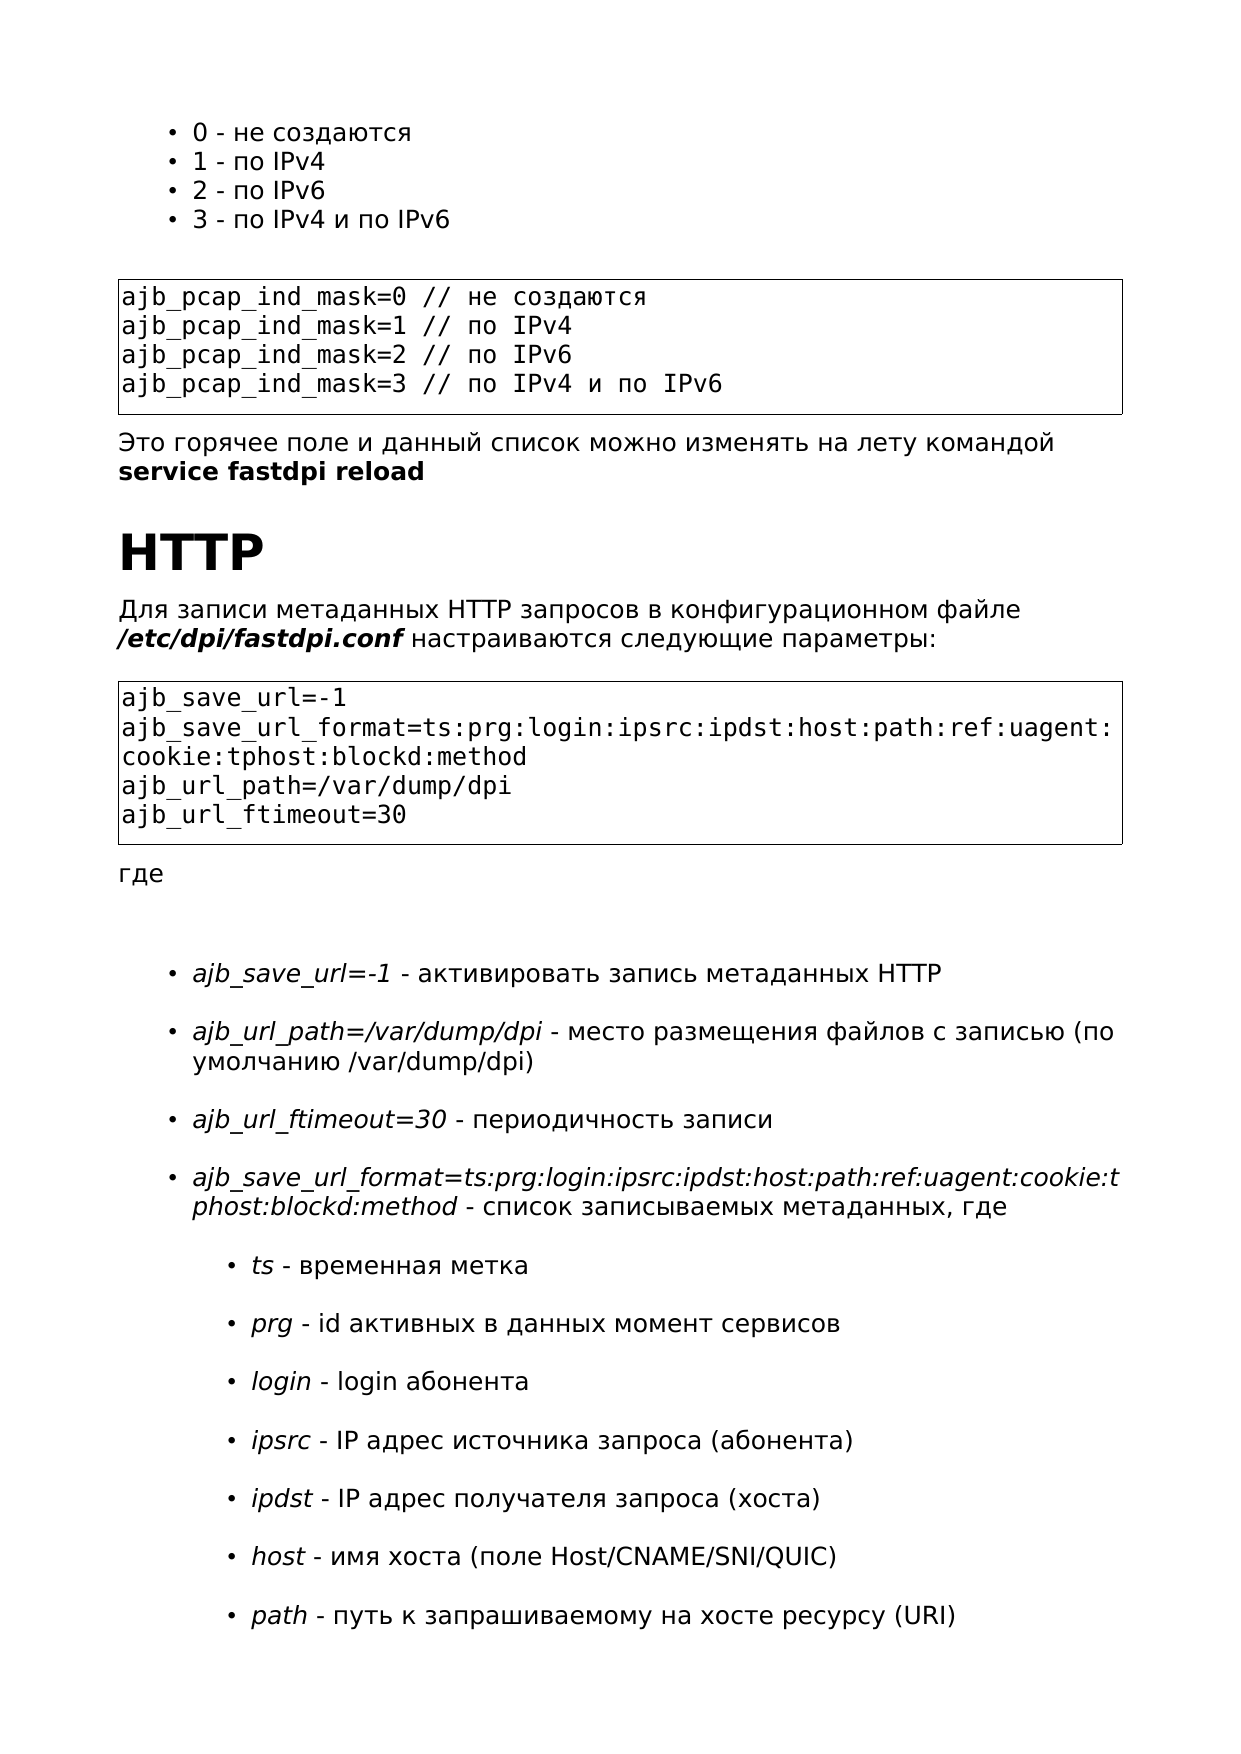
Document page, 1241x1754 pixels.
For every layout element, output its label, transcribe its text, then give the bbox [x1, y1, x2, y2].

list ajb_url_ftimeout=30 - периодичность записи [177, 1105, 1122, 1163]
table_header ajb_pcap_ind_mask=0 // не создаются ajb_pcap_ind_mask=1 // по IPv4 ajb_pcap_ind_mask=2 // по IPv6 ajb_pcap_ind_mask=3 // по IPv4 и по IPv6 [119, 280, 1122, 413]
list prg - id активных в данных момент сервисов [236, 1309, 1122, 1368]
list path - путь к запрашиваемому на хосте ресурсу (URI) [236, 1601, 1122, 1630]
text где [118, 859, 1122, 917]
list 3 - по IPv4 и по IPv6 [177, 206, 1122, 235]
list ts - временная метка [236, 1251, 1122, 1309]
text Это горячее поле и данный список можно изменять на лету командой service fastdpi reload [118, 428, 1122, 487]
list host - имя хоста (поле Host/CNAME/SNI/QUIC) [236, 1543, 1122, 1601]
list ipdst - IP адрес получателя запроса (хоста) [236, 1484, 1122, 1543]
list ajb_save_url_format=ts:prg:login:ipsrc:ipdst:host:path:ref:uagent:cookie:tphost:blockd:method - список записываемых метаданных, где [177, 1163, 1122, 1251]
subtitle HTTP [118, 524, 1122, 582]
table_header ajb_save_url=-1 ajb_save_url_format=ts:prg:login:ipsrc:ipdst:host:path:ref:uagent:cookie:tphost:blockd:method ajb_url_path=/var/dump/dpi ajb_url_ftimeout=30 [119, 682, 1122, 844]
list ajb_save_url=-1 - активировать запись метаданных HTTP [177, 959, 1122, 1018]
text Для записи метаданных HTTP запросов в конфигурационном файле /etc/dpi/fastdpi.conf настраиваются следующие параметры: [118, 595, 1122, 653]
list ajb_url_path=/var/dump/dpi - место размещения файлов с записью (по умолчанию /var/dump/dpi) [177, 1018, 1122, 1105]
list 2 - по IPv6 [177, 176, 1122, 206]
list login - login абонента [236, 1368, 1122, 1426]
list 1 - по IPv4 [177, 147, 1122, 176]
list ipsrc - IP адрес источника запроса (абонента) [236, 1426, 1122, 1484]
list 0 - не создаются [177, 118, 1122, 147]
